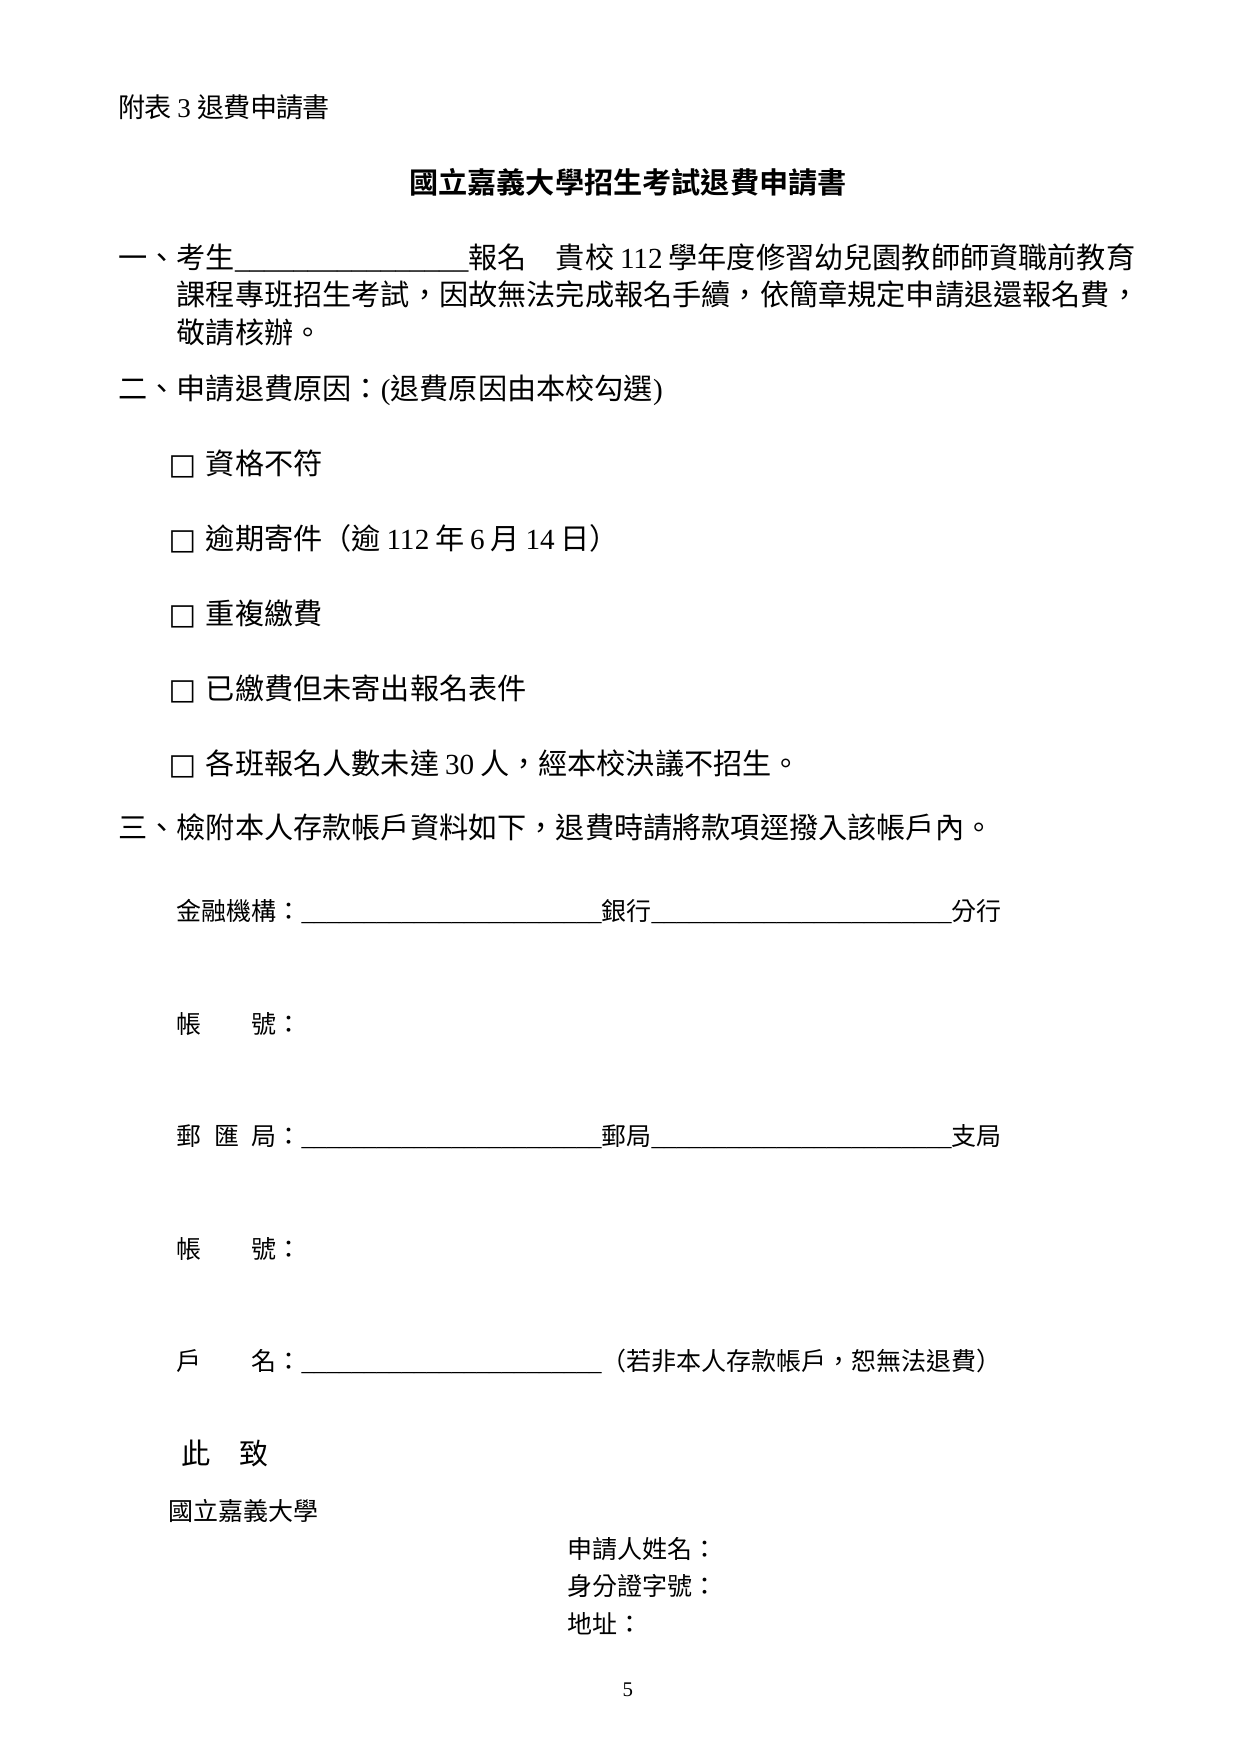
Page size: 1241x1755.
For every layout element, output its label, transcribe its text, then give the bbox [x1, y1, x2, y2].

text 國立嘉義大學招生考試退費申請書 [118, 163, 1137, 201]
text 一、考生________________報名 貴校112學年度修習幼兒園教師師資職前教育課程專班招生考試，因故無法完成報名手續，依簡章規定申請退還報名費，敬請核辦。 [118, 238, 1137, 351]
list 資格不符 [168, 444, 1137, 482]
text 帳 號： [118, 1228, 1137, 1266]
text 金融機構：________________________銀行________________________分行 [118, 891, 1137, 928]
text 三、檢附本人存款帳戶資料如下，退費時請將款項逕撥入該帳戶內。 [118, 808, 1137, 846]
text 地址： [118, 1603, 1137, 1641]
text 帳 號： [118, 1003, 1137, 1041]
list 已繳費但未寄出報名表件 [168, 669, 1137, 707]
text 附表3 退費申請書 [118, 86, 1137, 126]
list 重複繳費 [168, 594, 1137, 632]
text 國立嘉義大學 [168, 1491, 1137, 1528]
text 身分證字號： [118, 1566, 1137, 1603]
text 郵 匯 局：________________________郵局________________________支局 [118, 1116, 1137, 1153]
text 二、申請退費原因：(退費原因由本校勾選) [118, 369, 1137, 407]
list 逾期寄件（逾112年6月14日） [168, 519, 1137, 557]
text 申請人姓名： [118, 1528, 1137, 1566]
text 戶 名：________________________（若非本人存款帳戶，恕無法退費） [118, 1341, 1137, 1378]
list 各班報名人數未達30人，經本校決議不招生。 [168, 744, 1137, 782]
text 此 致 [118, 1434, 1137, 1472]
